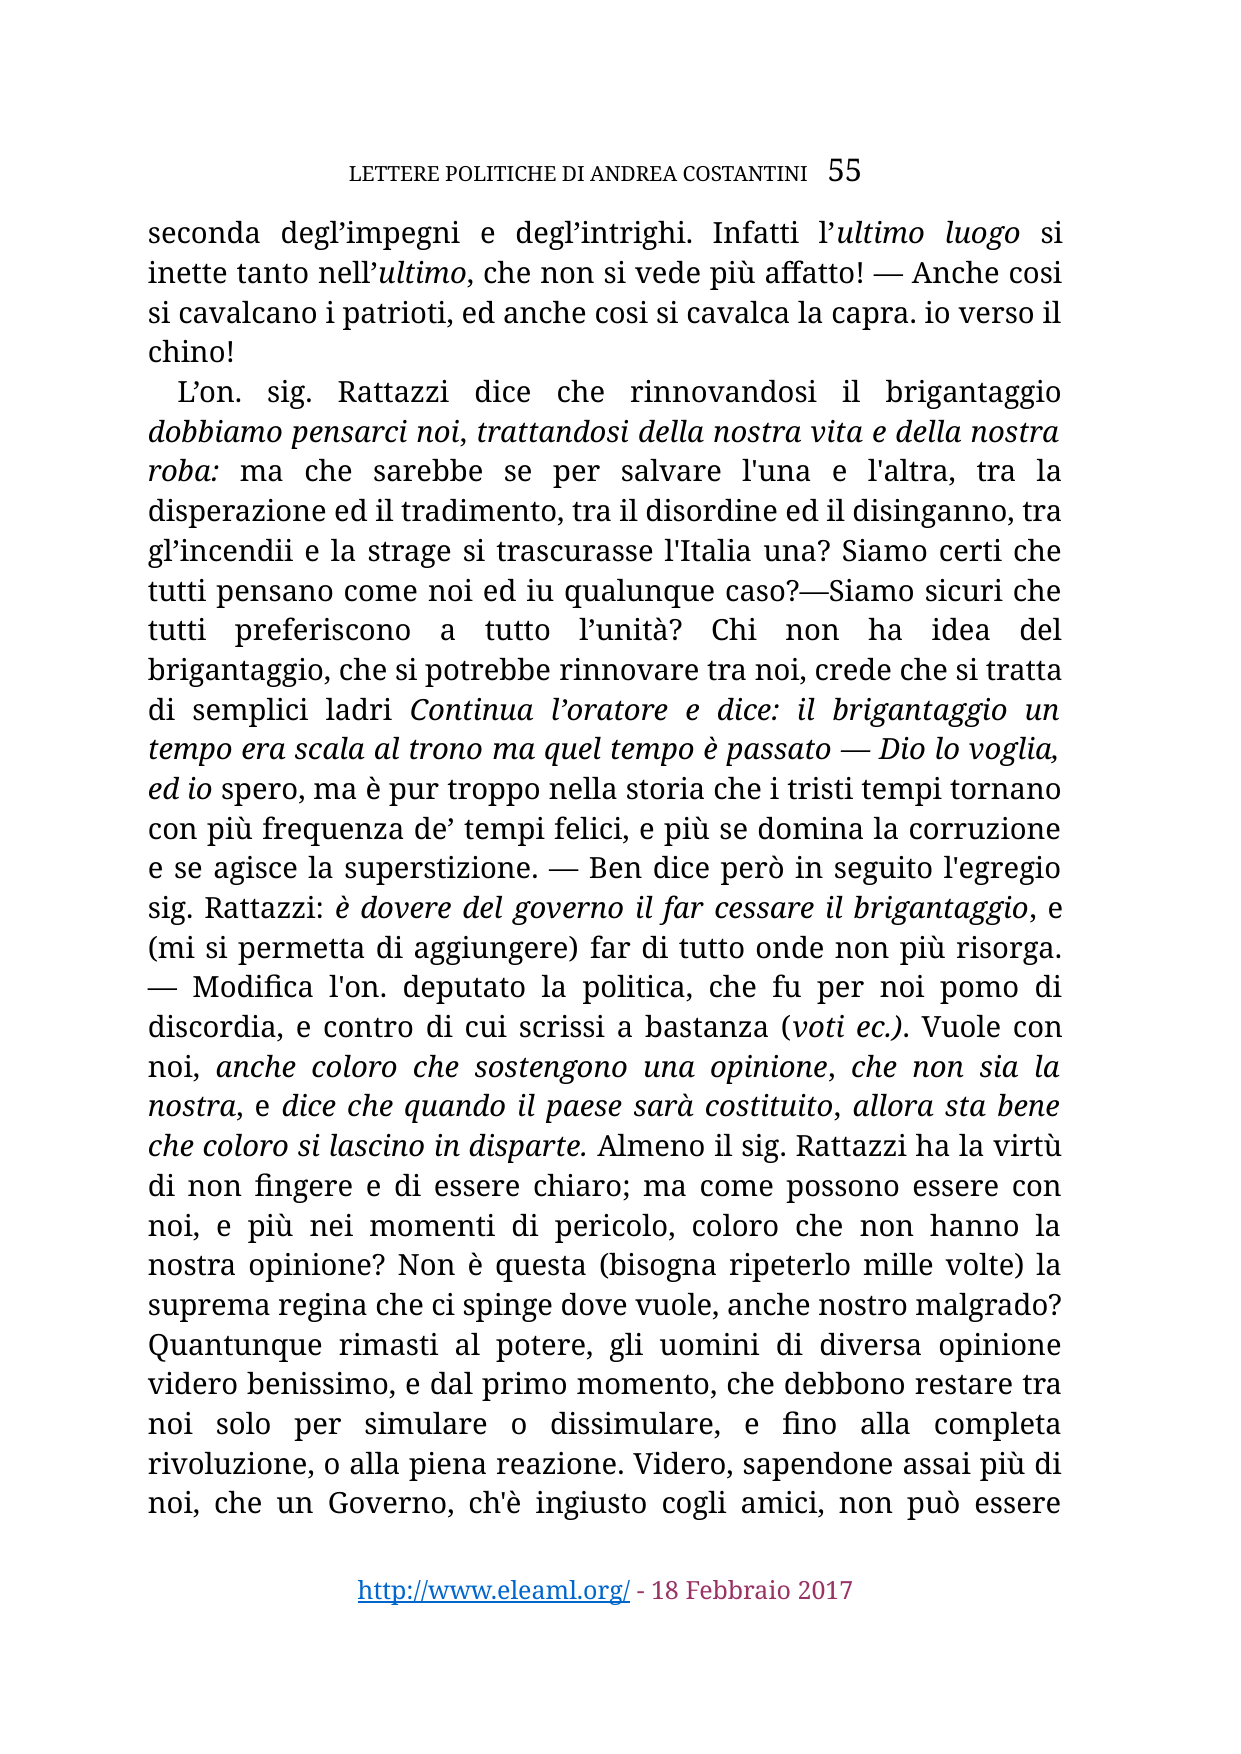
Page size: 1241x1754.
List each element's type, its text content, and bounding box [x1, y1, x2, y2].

text seconda degl’impegni e degl’intrighi. Infatti l’ultimo luogo si inette tanto nell’ultimo, che non si vede più affatto! — Anche cosi si cavalcano i patrioti, ed anche cosi si cavalca la capra. io verso il chino! [148, 213, 1063, 371]
text L’on. sig. Rattazzi dice che rinnovandosi il brigantaggio dobbiamo pensarci noi, trattandosi della nostra vita e della nostra roba: ma che sarebbe se per salvare l'una e l'altra, tra la disperazione ed il tradimento, tra il disordine ed il disinganno, tra gl’incendii e la strage si trascurasse l'Italia una? Siamo certi che tutti pensano come noi ed iu qualunque caso?—Siamo sicuri che tutti preferiscono a tutto l’unità? Chi non ha idea del brigantaggio, che si potrebbe rinnovare tra noi, crede che si tratta di semplici ladri Continua l’oratore e dice: il brigantaggio un tempo era scala al trono ma quel tempo è passato — Dio lo voglia, ed io spero, ma è pur troppo nella storia che i tristi tempi tornano con più frequenza de’ tempi felici, e più se domina la corruzione e se agisce la superstizione. — Ben dice però in seguito l'egregio sig. Rattazzi: è dovere del governo il far cessare il brigantaggio, e (mi si permetta di aggiungere) far di tutto onde non più risorga. — Modifica l'on. deputato la politica, che fu per noi pomo di discordia, e contro di cui scrissi a bastanza (voti ec.). Vuole con noi, anche coloro che sostengono una opinione, che non sia la nostra, e dice che quando il paese sarà costituito, allora sta bene che coloro si lascino in disparte. Almeno il sig. Rattazzi ha la virtù di non fingere e di essere chiaro; ma come possono essere con noi, e più nei momenti di pericolo, coloro che non hanno la nostra opinione? Non è questa (bisogna ripeterlo mille volte) la suprema regina che ci spinge dove vuole, anche nostro malgrado? Quantunque rimasti al potere, gli uomini di diversa opinione videro benissimo, e dal primo momento, che debbono restare tra noi solo per simulare o dissimulare, e fino alla completa rivoluzione, o alla piena reazione. Videro, sapendone assai più di noi, che un Governo, ch'è ingiusto cogli amici, non può essere [148, 371, 1063, 1522]
